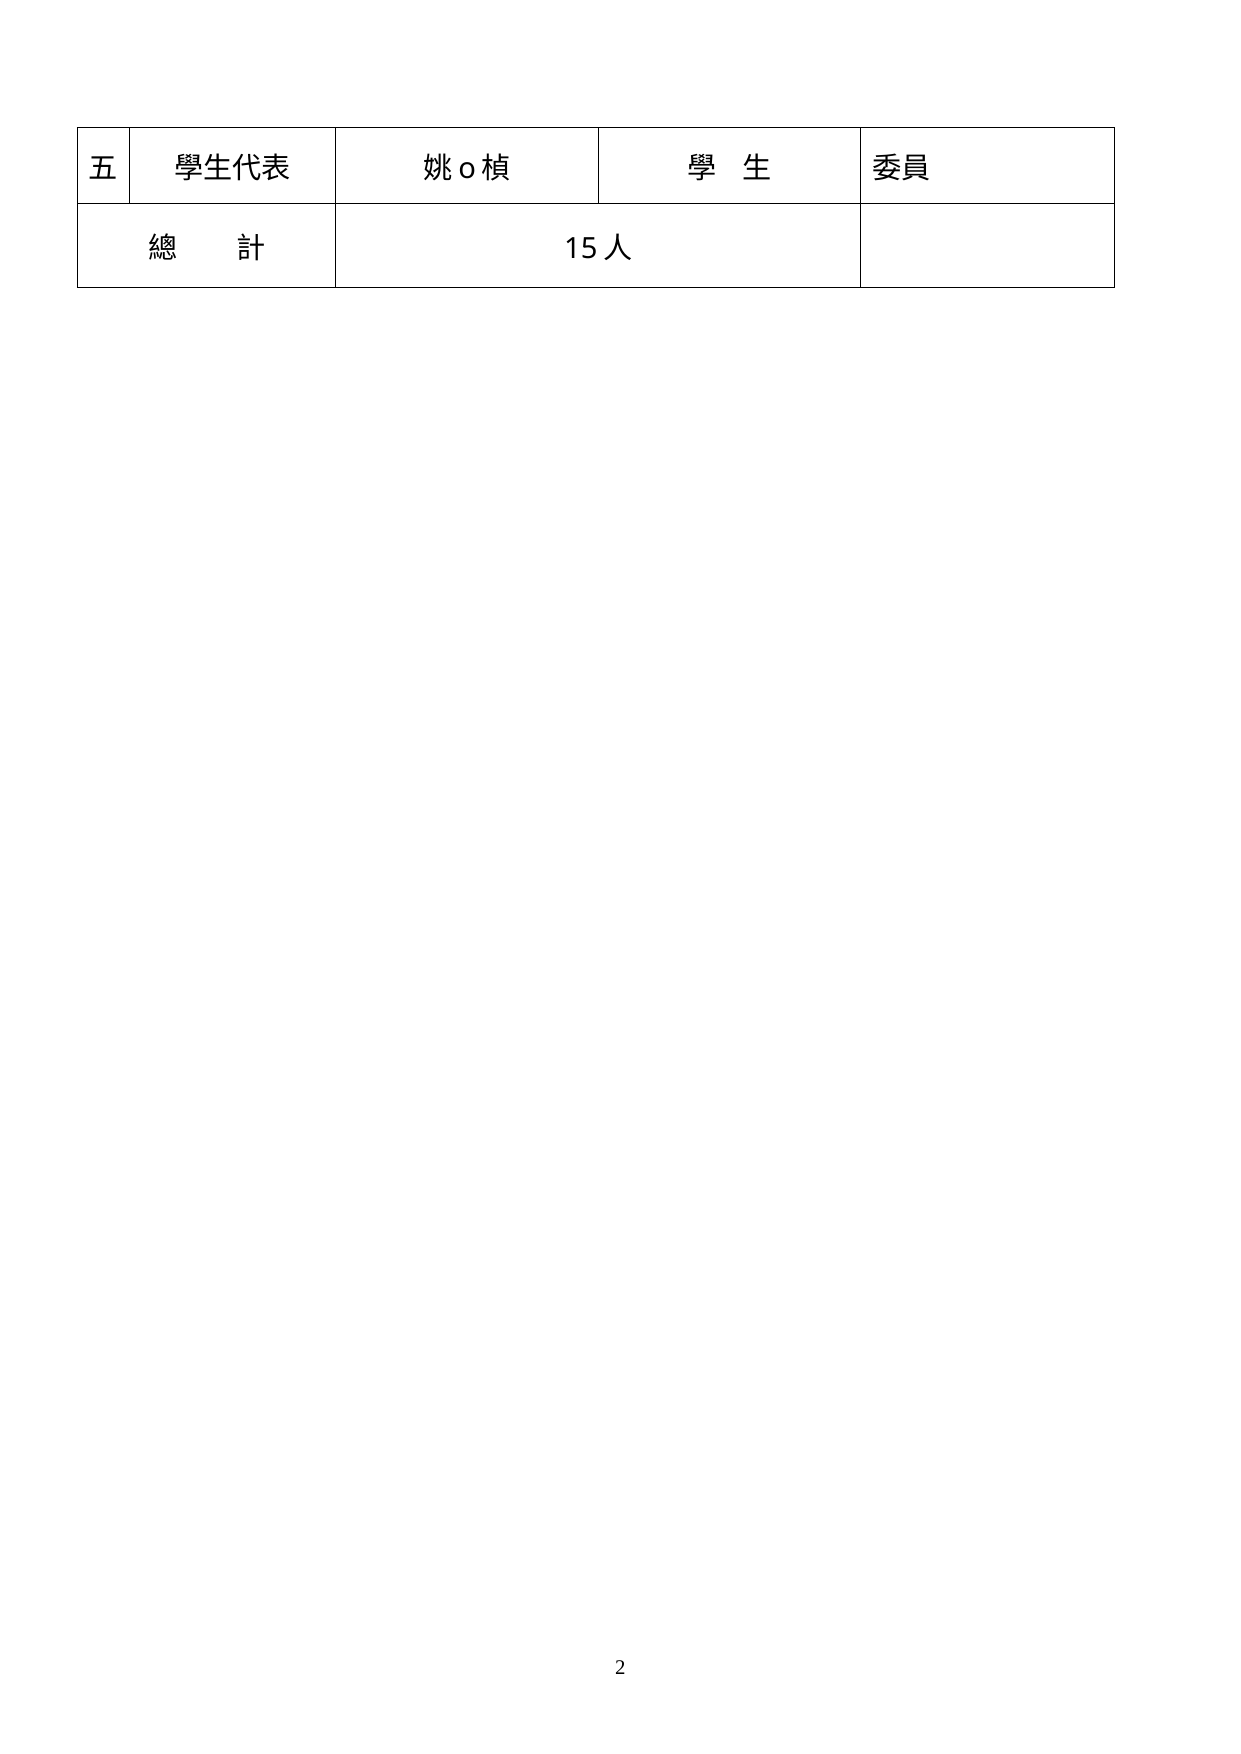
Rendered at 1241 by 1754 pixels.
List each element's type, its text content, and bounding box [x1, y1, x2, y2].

table_cell 學生代表 [130, 128, 335, 203]
table_cell 五 [78, 128, 129, 203]
table_cell 委員 [861, 128, 1114, 203]
table_cell 總 計 [78, 204, 335, 287]
table_cell 學 生 [599, 128, 860, 203]
table_cell [861, 204, 1114, 287]
table_cell 姚o楨 [336, 128, 598, 203]
table_cell 15人 [336, 204, 860, 287]
